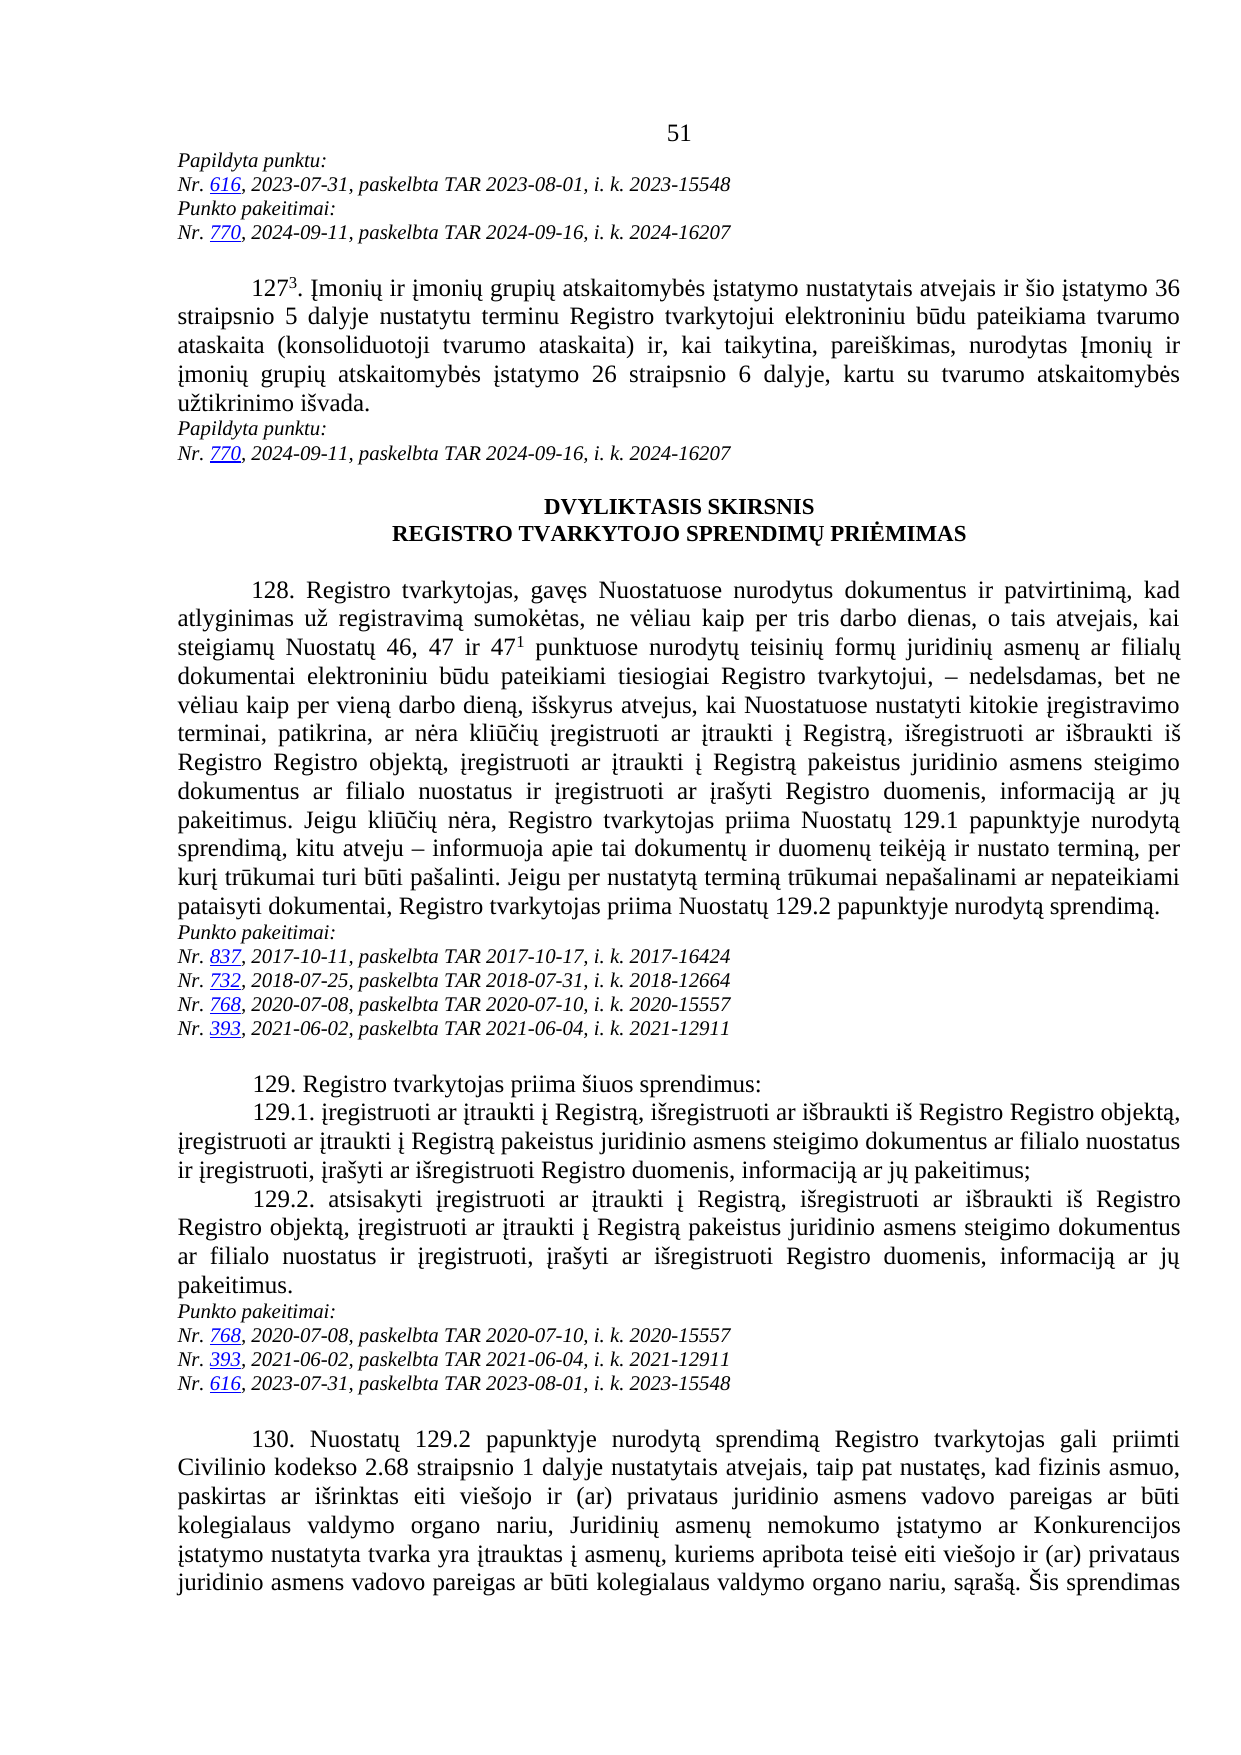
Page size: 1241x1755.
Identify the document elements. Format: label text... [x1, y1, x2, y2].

text Nr. 768, 2020-07-08, paskelbta TAR 2020-07-10, i. k. 2020-15557 [177, 992, 1181, 1016]
text Nr. 837, 2017-10-11, paskelbta TAR 2017-10-17, i. k. 2017-16424 [177, 944, 1181, 968]
text Papildyta punktu: [177, 416, 1181, 440]
text Nr. 770, 2024-09-11, paskelbta TAR 2024-09-16, i. k. 2024-16207 [177, 440, 1181, 464]
text Nr. 770, 2024-09-11, paskelbta TAR 2024-09-16, i. k. 2024-16207 [177, 220, 1181, 244]
text 129.1. įregistruoti ar įtraukti į Registrą, išregistruoti ar išbraukti iš Registro Registro objektą, įregistruoti ar įtraukti į Registrą pakeistus juridinio asmens steigimo dokumentus ar filialo nuostatus ir įregistruoti, įrašyti ar išregistruoti Registro duomenis, informaciją ar jų pakeitimus; [177, 1097, 1181, 1184]
text 129. Registro tvarkytojas priima šiuos sprendimus: [177, 1069, 1181, 1097]
text Punkto pakeitimai: [177, 920, 1181, 944]
text Papildyta punktu: [177, 148, 1181, 172]
text Punkto pakeitimai: [177, 196, 1181, 220]
text 128. Registro tvarkytojas, gavęs Nuostatuose nurodytus dokumentus ir patvirtinimą, kad atlyginimas už registravimą sumokėtas, ne vėliau kaip per tris darbo dienas, o tais atvejais, kai steigiamų Nuostatų 46, 47 ir 471 punktuose nurodytų teisinių formų juridinių asmenų ar filialų dokumentai elektroniniu būdu pateikiami tiesiogiai Registro tvarkytojui, – nedelsdamas, bet ne vėliau kaip per vieną darbo dieną, išskyrus atvejus, kai Nuostatuose nustatyti kitokie įregistravimo terminai, patikrina, ar nėra kliūčių įregistruoti ar įtraukti į Registrą, išregistruoti ar išbraukti iš Registro Registro objektą, įregistruoti ar įtraukti į Registrą pakeistus juridinio asmens steigimo dokumentus ar filialo nuostatus ir įregistruoti ar įrašyti Registro duomenis, informaciją ar jų pakeitimus. Jeigu kliūčių nėra, Registro tvarkytojas priima Nuostatų 129.1 papunktyje nurodytą sprendimą, kitu atveju – informuoja apie tai dokumentų ir duomenų teikėją ir nustato terminą, per kurį trūkumai turi būti pašalinti. Jeigu per nustatytą terminą trūkumai nepašalinami ar nepateikiami pataisyti dokumentai, Registro tvarkytojas priima Nuostatų 129.2 papunktyje nurodytą sprendimą. [177, 575, 1181, 920]
text Punkto pakeitimai: [177, 1299, 1181, 1323]
text Nr. 768, 2020-07-08, paskelbta TAR 2020-07-10, i. k. 2020-15557 [177, 1323, 1181, 1347]
text Nr. 616, 2023-07-31, paskelbta TAR 2023-08-01, i. k. 2023-15548 [177, 1371, 1181, 1395]
text 130. Nuostatų 129.2 papunktyje nurodytą sprendimą Registro tvarkytojas gali priimti Civilinio kodekso 2.68 straipsnio 1 dalyje nustatytais atvejais, taip pat nustatęs, kad fizinis asmuo, paskirtas ar išrinktas eiti viešojo ir (ar) privataus juridinio asmens vadovo pareigas ar būti kolegialaus valdymo organo nariu, Juridinių asmenų nemokumo įstatymo ar Konkurencijos įstatymo nustatyta tvarka yra įtrauktas į asmenų, kuriems apribota teisė eiti viešojo ir (ar) privataus juridinio asmens vadovo pareigas ar būti kolegialaus valdymo organo nariu, sąrašą. Šis sprendimas [177, 1424, 1181, 1596]
text Nr. 732, 2018-07-25, paskelbta TAR 2018-07-31, i. k. 2018-12664 [177, 968, 1181, 992]
text Nr. 616, 2023-07-31, paskelbta TAR 2023-08-01, i. k. 2023-15548 [177, 172, 1181, 196]
text 1273. Įmonių ir įmonių grupių atskaitomybės įstatymo nustatytais atvejais ir šio įstatymo 36 straipsnio 5 dalyje nustatytu terminu Registro tvarkytojui elektroniniu būdu pateikiama tvarumo ataskaita (konsoliduotoji tvarumo ataskaita) ir, kai taikytina, pareiškimas, nurodytas Įmonių ir įmonių grupių atskaitomybės įstatymo 26 straipsnio 6 dalyje, kartu su tvarumo atskaitomybės užtikrinimo išvada. [177, 273, 1181, 416]
text REGISTRO TVARKYTOJO SPRENDIMŲ PRIĖMIMAS [177, 519, 1181, 546]
text 129.2. atsisakyti įregistruoti ar įtraukti į Registrą, išregistruoti ar išbraukti iš Registro Registro objektą, įregistruoti ar įtraukti į Registrą pakeistus juridinio asmens steigimo dokumentus ar filialo nuostatus ir įregistruoti, įrašyti ar išregistruoti Registro duomenis, informaciją ar jų pakeitimus. [177, 1184, 1181, 1299]
text Nr. 393, 2021-06-02, paskelbta TAR 2021-06-04, i. k. 2021-12911 [177, 1347, 1181, 1371]
text DVYLIKTASIS SKIRSNIS [177, 493, 1181, 519]
text Nr. 393, 2021-06-02, paskelbta TAR 2021-06-04, i. k. 2021-12911 [177, 1016, 1181, 1040]
